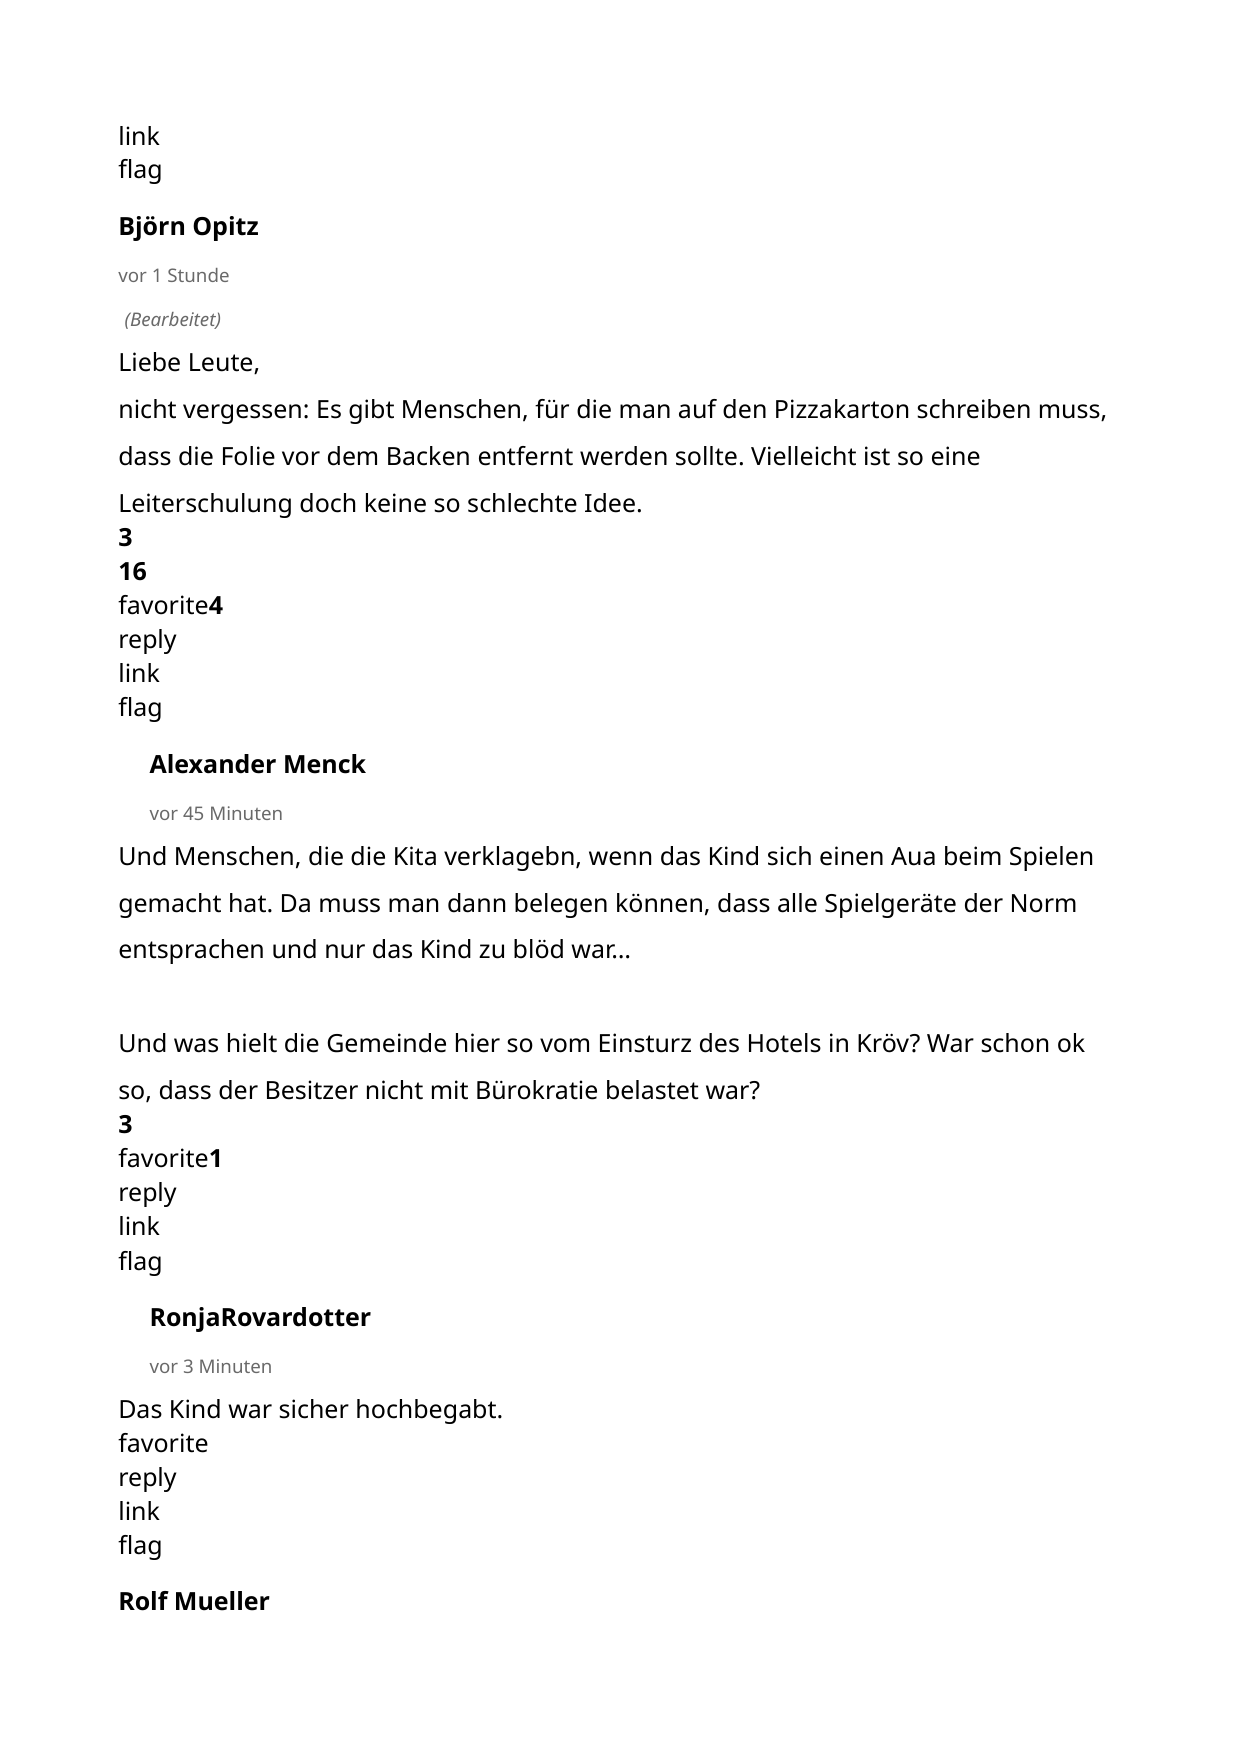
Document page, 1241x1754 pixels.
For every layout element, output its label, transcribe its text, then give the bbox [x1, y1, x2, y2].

text Alexander Menck [149, 740, 1114, 780]
text (Bearbeitet) [118, 303, 1122, 332]
text favorite [118, 1426, 1122, 1460]
text Liebe Leute, nicht vergessen: Es gibt Menschen, für die man auf den Pizzakarton schreiben muss, dass die Folie vor dem Backen entfernt werden sollte. Vielleicht ist so eine Leiterschulung doch keine so schlechte Idee. [118, 332, 1122, 520]
text Rolf Mueller [118, 1577, 1114, 1618]
text 3 [118, 520, 1122, 554]
text flag [118, 152, 1122, 186]
text RonjaRovardotter [149, 1293, 1114, 1333]
text vor 45 Minuten [149, 796, 1122, 826]
text Björn Opitz [118, 202, 1114, 242]
text vor 1 Stunde [118, 258, 1122, 288]
text flag [118, 1528, 1122, 1562]
text link [118, 118, 1122, 152]
text Und Menschen, die die Kita verklagebn, wenn das Kind sich einen Aua beim Spielen gemacht hat. Da muss man dann belegen können, dass alle Spielgeräte der Norm entsprachen und nur das Kind zu blöd war… Und was hielt die Gemeinde hier so vom Einsturz des Hotels in Kröv? War schon ok so, dass der Besitzer nicht mit Bürokratie belastet war? [118, 826, 1122, 1107]
text favorite1 [118, 1141, 1122, 1175]
text reply [118, 1175, 1122, 1209]
text link [118, 1209, 1122, 1243]
text favorite4 [118, 588, 1122, 622]
text vor 3 Minuten [149, 1349, 1122, 1379]
text 16 [118, 554, 1122, 588]
text reply [118, 1460, 1122, 1494]
text 3 [118, 1107, 1122, 1141]
text link [118, 1494, 1122, 1528]
text flag [118, 690, 1122, 724]
text Das Kind war sicher hochbegabt. [118, 1379, 1122, 1426]
text link [118, 656, 1122, 690]
text flag [118, 1243, 1122, 1277]
text reply [118, 622, 1122, 656]
